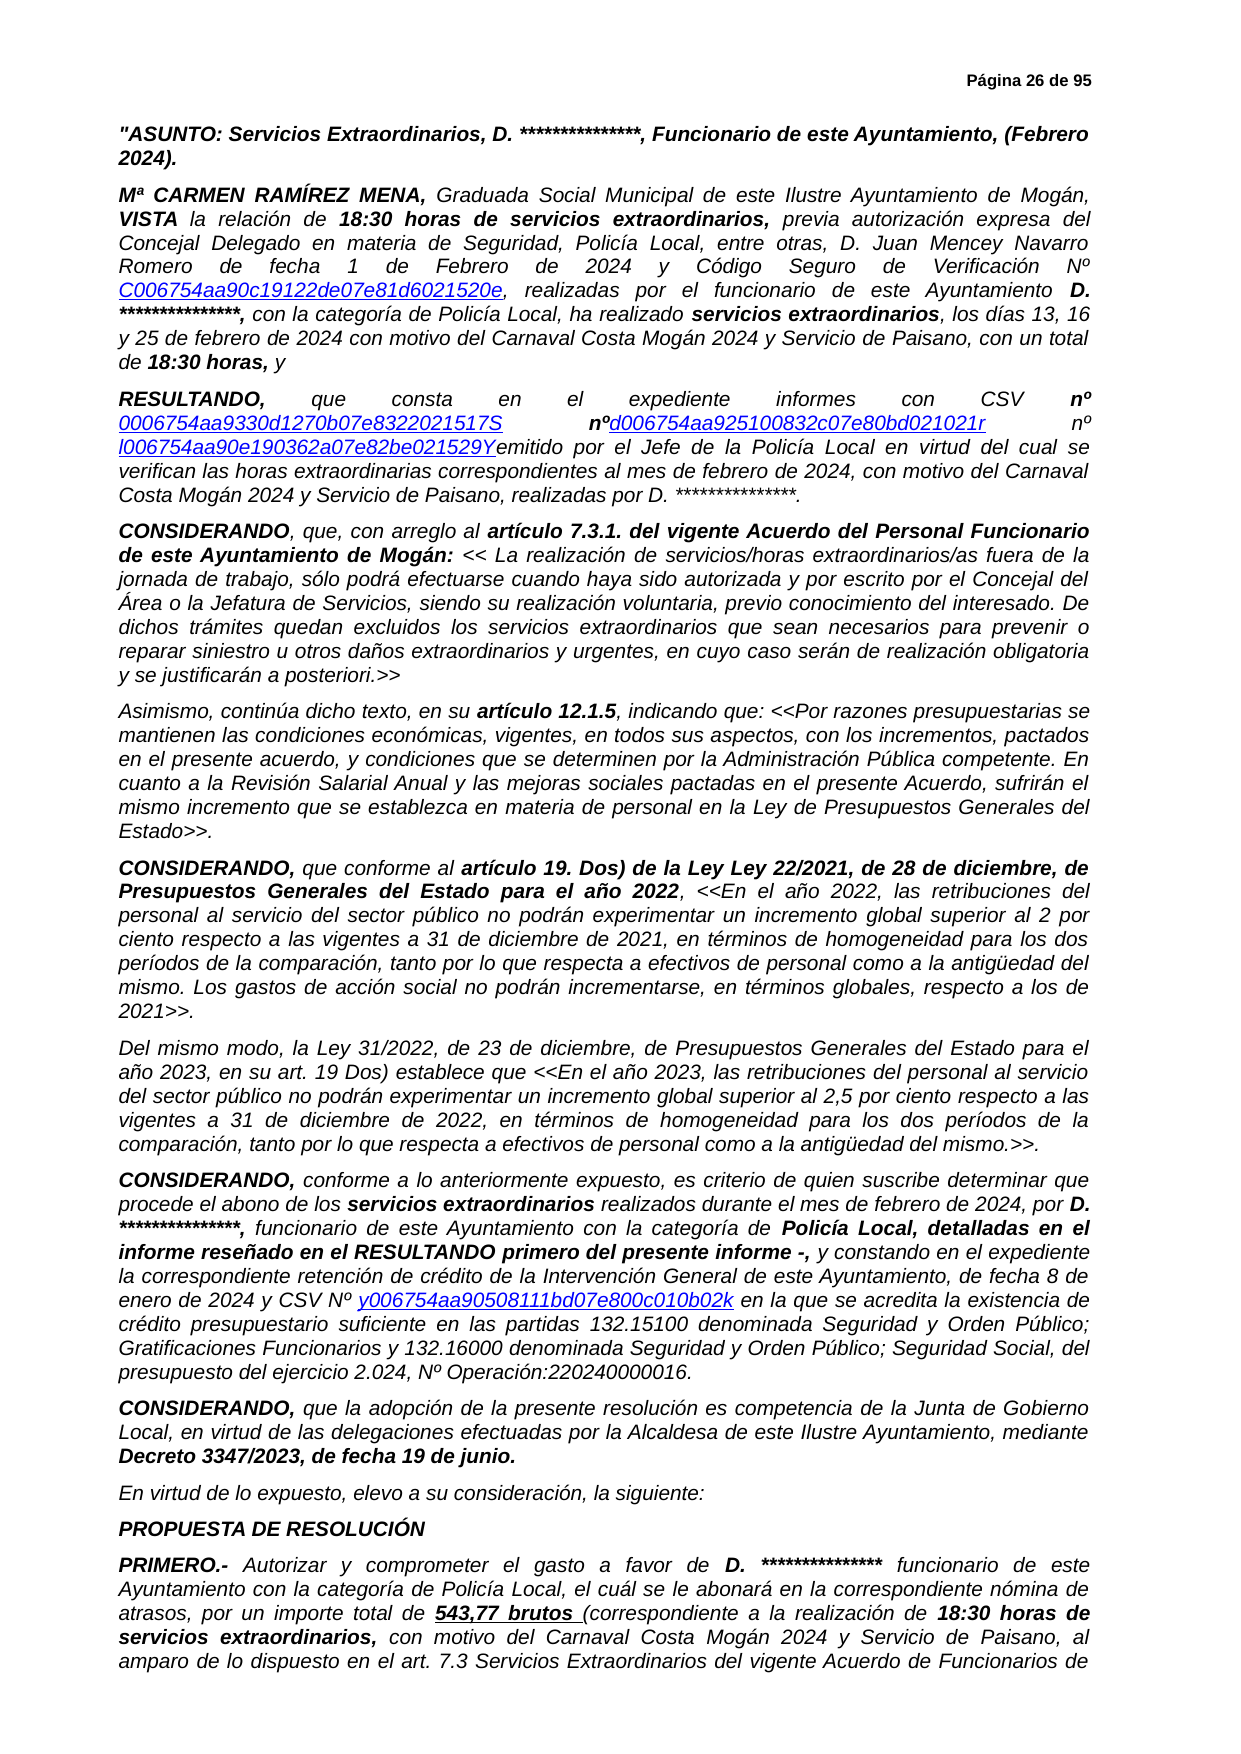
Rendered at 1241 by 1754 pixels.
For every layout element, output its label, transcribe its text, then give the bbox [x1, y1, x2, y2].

text Del mismo modo, la Ley 31/2022, de 23 de diciembre, de Presupuestos Generales del Estado para el año 2023, en su art. 19 Dos) establece que <<En el año 2023, las retribuciones del personal al servicio del sector público no podrán experimentar un incremento global superior al 2,5 por ciento respecto a las vigentes a 31 de diciembre de 2022, en términos de homogeneidad para los dos períodos de la comparación, tanto por lo que respecta a efectivos de personal como a la antigüedad del mismo.>>. [118, 1036, 1092, 1155]
text CONSIDERANDO, que la adopción de la presente resolución es competencia de la Junta de Gobierno Local, en virtud de las delegaciones efectuadas por la Alcaldesa de este Ilustre Ayuntamiento, mediante Decreto 3347/2023, de fecha 19 de junio. [118, 1396, 1092, 1468]
text CONSIDERANDO, que conforme al artículo 19. Dos) de la Ley Ley 22/2021, de 28 de diciembre, de Presupuestos Generales del Estado para el año 2022, <<En el año 2022, las retribuciones del personal al servicio del sector público no podrán experimentar un incremento global superior al 2 por ciento respecto a las vigentes a 31 de diciembre de 2021, en términos de homogeneidad para los dos períodos de la comparación, tanto por lo que respecta a efectivos de personal como a la antigüedad del mismo. Los gastos de acción social no podrán incrementarse, en términos globales, respecto a los de 2021>>. [118, 855, 1092, 1023]
text CONSIDERANDO, conforme a lo anteriormente expuesto, es criterio de quien suscribe determinar que procede el abono de los servicios extraordinarios realizados durante el mes de febrero de 2024, por D. ***************, funcionario de este Ayuntamiento con la categoría de Policía Local, detalladas en el informe reseñado en el RESULTANDO primero del presente informe -, y constando en el expediente la correspondiente retención de crédito de la Intervención General de este Ayuntamiento, de fecha 8 de enero de 2024 y CSV Nº y006754aa90508111bd07e800c010b02k en la que se acredita la existencia de crédito presupuestario suficiente en las partidas 132.15100 denominada Seguridad y Orden Público; Gratificaciones Funcionarios y 132.16000 denominada Seguridad y Orden Público; Seguridad Social, del presupuesto del ejercicio 2.024, Nº Operación:220240000016. [118, 1168, 1092, 1383]
text CONSIDERANDO, que, con arreglo al artículo 7.3.1. del vigente Acuerdo del Personal Funcionario de este Ayuntamiento de Mogán: << La realización de servicios/horas extraordinarios/as fuera de la jornada de trabajo, sólo podrá efectuarse cuando haya sido autorizada y por escrito por el Concejal del Área o la Jefatura de Servicios, siendo su realización voluntaria, previo conocimiento del interesado. De dichos trámites quedan excluidos los servicios extraordinarios que sean necesarios para prevenir o reparar siniestro u otros daños extraordinarios y urgentes, en cuyo caso serán de realización obligatoria y se justificarán a posteriori.>> [118, 519, 1092, 687]
text Asimismo, continúa dicho texto, en su artículo 12.1.5, indicando que: <<Por razones presupuestarias se mantienen las condiciones económicas, vigentes, en todos sus aspectos, con los incrementos, pactados en el presente acuerdo, y condiciones que se determinen por la Administración Pública competente. En cuanto a la Revisión Salarial Anual y las mejoras sociales pactadas en el presente Acuerdo, sufrirán el mismo incremento que se establezca en materia de personal en la Ley de Presupuestos Generales del Estado>>. [118, 699, 1092, 843]
text RESULTANDO, que consta en el expediente informes con CSV nº 0006754aa9330d1270b07e8322021517S nºd006754aa925100832c07e80bd021021r nº l006754aa90e190362a07e82be021529Yemitido por el Jefe de la Policía Local en virtud del cual se verifican las horas extraordinarias correspondientes al mes de febrero de 2024, con motivo del Carnaval Costa Mogán 2024 y Servicio de Paisano, realizadas por D. ***************. [118, 387, 1092, 506]
text PROPUESTA DE RESOLUCIÓN [118, 1517, 1092, 1541]
text En virtud de lo expuesto, elevo a su consideración, la siguiente: [118, 1480, 1092, 1504]
text "ASUNTO: Servicios Extraordinarios, D. ***************, Funcionario de este Ayuntamiento, (Febrero 2024). [118, 122, 1092, 170]
text PRIMERO.- Autorizar y comprometer el gasto a favor de D. *************** funcionario de este Ayuntamiento con la categoría de Policía Local, el cuál se le abonará en la correspondiente nómina de atrasos, por un importe total de 543,77 brutos (correspondiente a la realización de 18:30 horas de servicios extraordinarios, con motivo del Carnaval Costa Mogán 2024 y Servicio de Paisano, al amparo de lo dispuesto en el art. 7.3 Servicios Extraordinarios del vigente Acuerdo de Funcionarios de [118, 1553, 1092, 1673]
text Mª CARMEN RAMÍREZ MENA, Graduada Social Municipal de este Ilustre Ayuntamiento de Mogán, VISTA la relación de 18:30 horas de servicios extraordinarios, previa autorización expresa del Concejal Delegado en materia de Seguridad, Policía Local, entre otras, D. Juan Mencey Navarro Romero de fecha 1 de Febrero de 2024 y Código Seguro de Verificación Nº C006754aa90c19122de07e81d6021520e, realizadas por el funcionario de este Ayuntamiento D. ***************, con la categoría de Policía Local, ha realizado servicios extraordinarios, los días 13, 16 y 25 de febrero de 2024 con motivo del Carnaval Costa Mogán 2024 y Servicio de Paisano, con un total de 18:30 horas, y [118, 182, 1092, 374]
